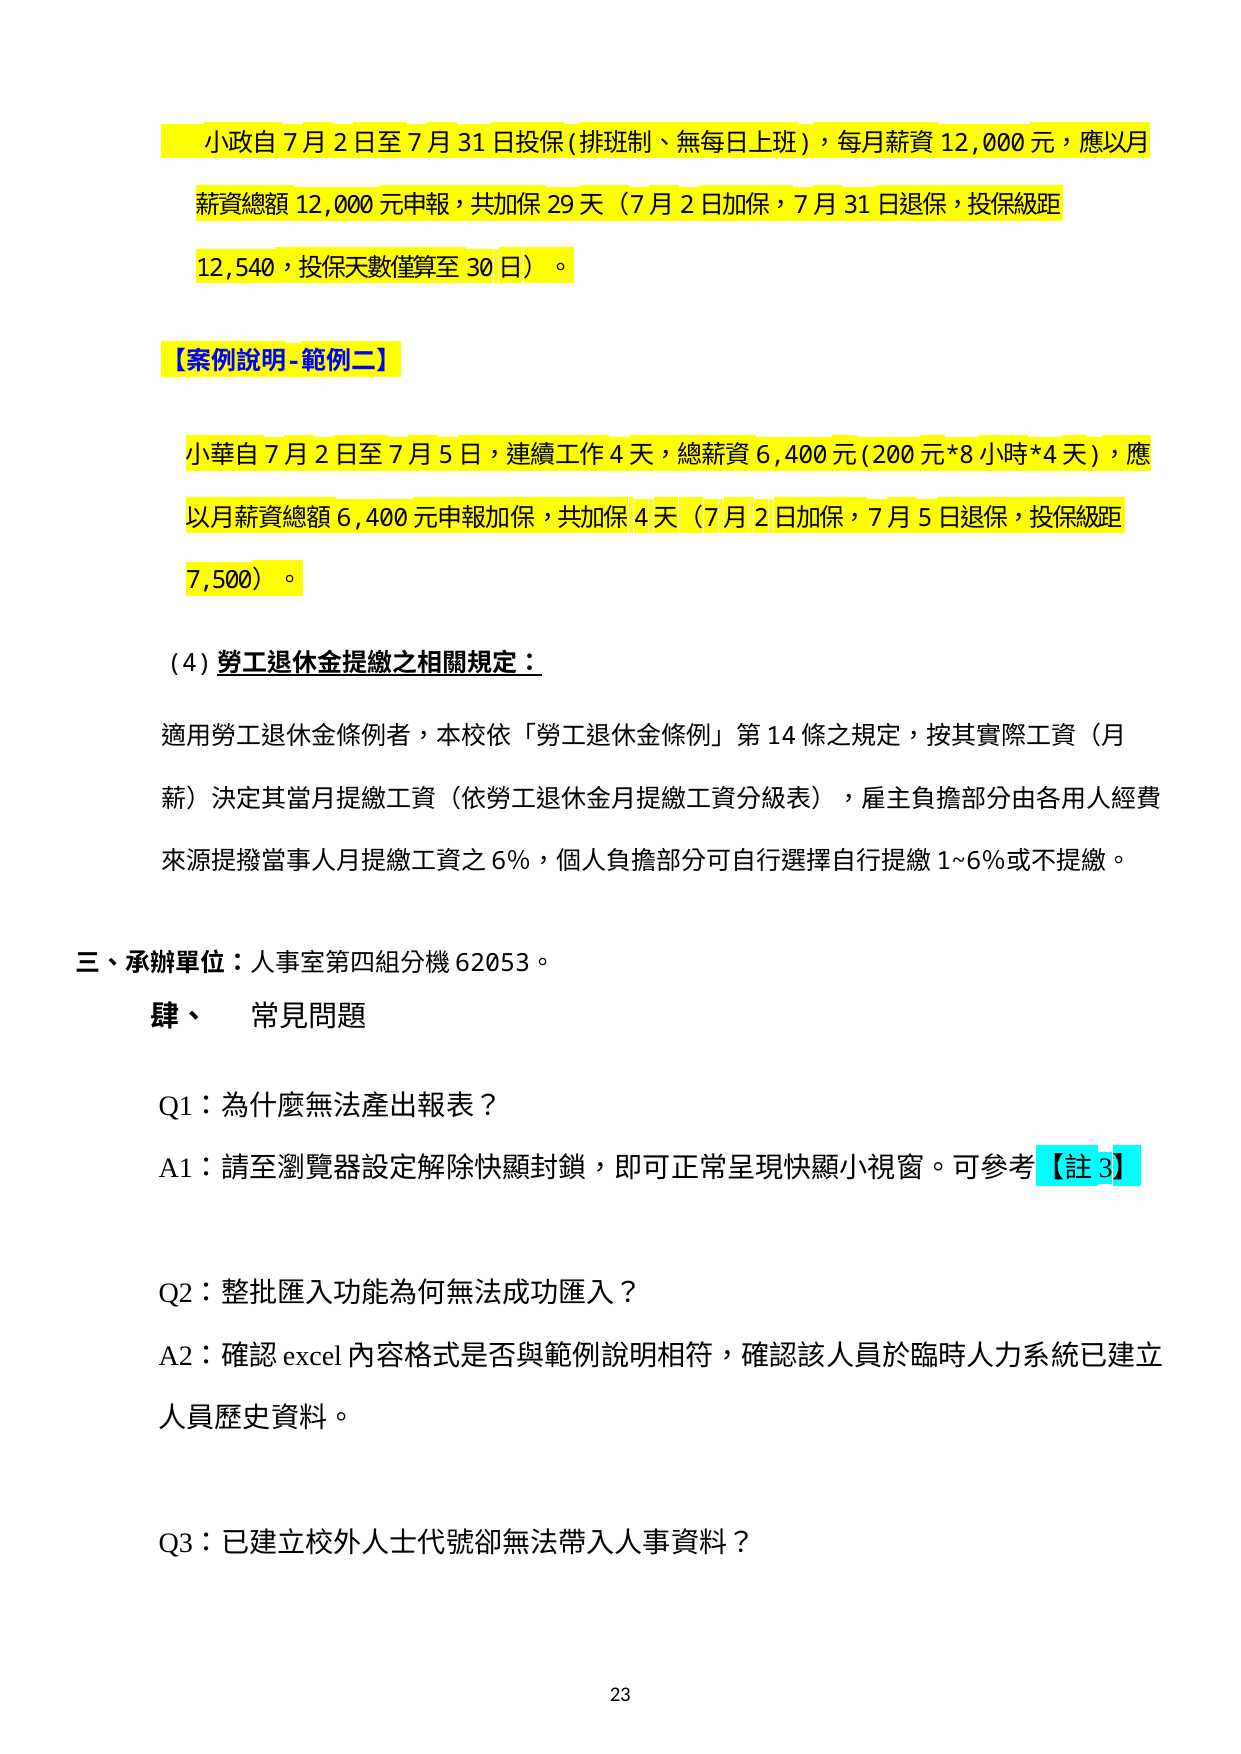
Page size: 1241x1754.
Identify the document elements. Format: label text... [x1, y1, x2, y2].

text 小華自7月2日至7月5日，連續工作4天，總薪資6,400元(200元*8小時*4天)，應以月薪資總額6,400元申報加保，共加保4天（7月2日加保，7月5日退保，投保級距7,500）。 [186, 411, 1165, 598]
text Q2：整批匯入功能為何無法成功匯入？ [158, 1249, 1165, 1312]
text 三、承辦單位：人事室第四組分機62053。 [75, 919, 1165, 982]
text Q1：為什麼無法產出報表？ [158, 1062, 1165, 1124]
text 【案例說明-範例二】 [161, 317, 1165, 380]
list 勞工退休金提繳之相關規定： [167, 619, 1165, 682]
text 適用勞工退休金條例者，本校依「勞工退休金條例」第14條之規定，按其實際工資（月薪）決定其當月提繳工資（依勞工退休金月提繳工資分級表），雇主負擔部分由各用人經費來源提撥當事人月提繳工資之6％，個人負擔部分可自行選擇自行提繳1~6％或不提繳。 [161, 692, 1165, 880]
text Q3：已建立校外人士代號卻無法帶入人事資料？ [158, 1499, 1165, 1562]
list 常見問題 [150, 992, 1165, 1034]
text A2：確認excel內容格式是否與範例說明相符，確認該人員於臨時人力系統已建立人員歷史資料。 [158, 1312, 1165, 1437]
text A1：請至瀏覽器設定解除快顯封鎖，即可正常呈現快顯小視窗。可參考【註3】 [158, 1124, 1165, 1187]
text 小政自7月2日至7月31日投保(排班制、無每日上班)，每月薪資12,000元，應以月薪資總額12,000元申報，共加保29天（7月2日加保，7月31日退保，投保級距12,540，投保天數僅算至30日）。 [161, 98, 1165, 286]
